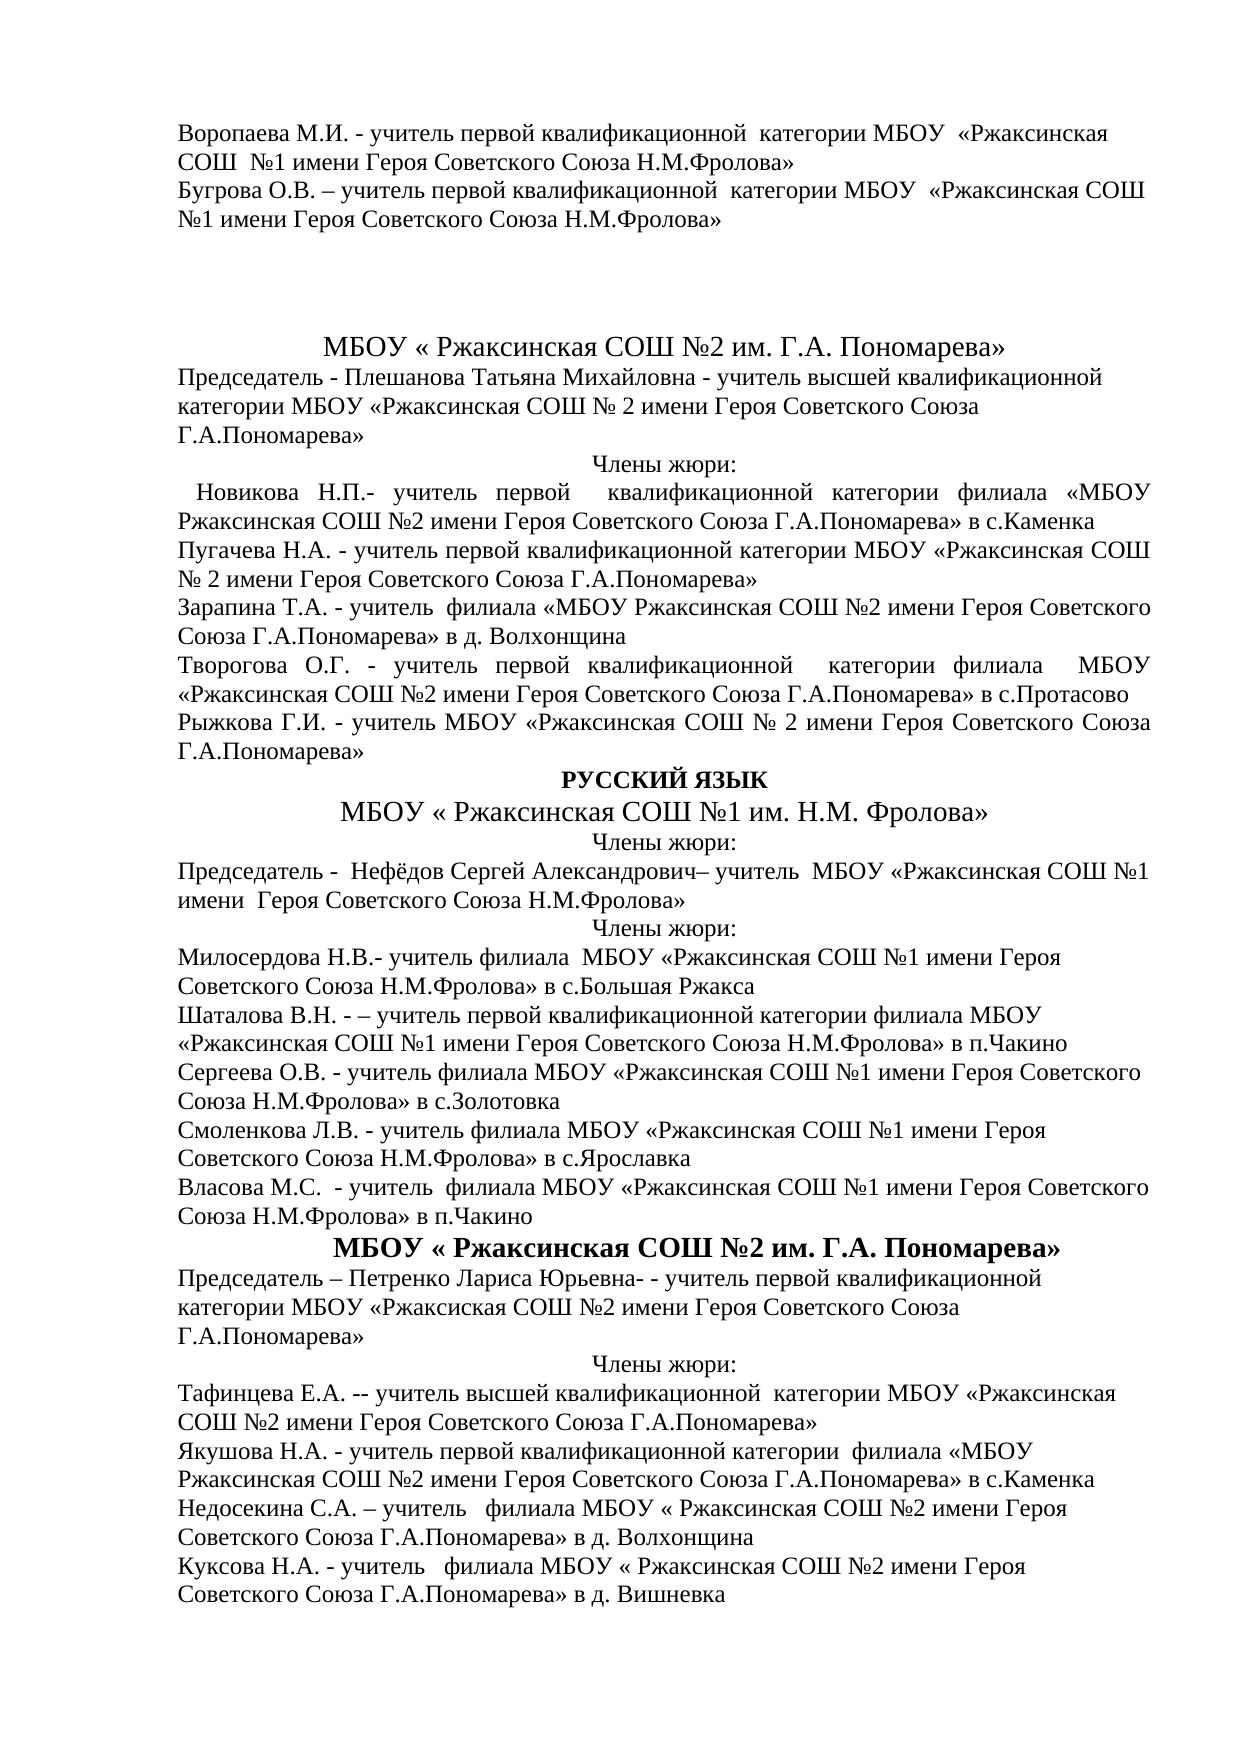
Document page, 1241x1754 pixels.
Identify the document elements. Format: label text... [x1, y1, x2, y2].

text МБОУ « Ржаксинская СОШ №2 им. Г.А. Пономарева» [177, 329, 1152, 362]
text Председатель - Плешанова Татьяна Михайловна - учитель высшей квалификационной категории МБОУ «Ржаксинская СОШ № 2 имени Героя Советского Союза Г.А.Пономарева» [177, 362, 1152, 449]
text Члены жюри: [177, 1349, 1152, 1378]
text Власова М.С. - учитель филиала МБОУ «Ржаксинская СОШ №1 имени Героя Советского Союза Н.М.Фролова» в п.Чакино [177, 1172, 1152, 1230]
text Куксова Н.А. - учитель филиала МБОУ « Ржаксинская СОШ №2 имени Героя Советского Союза Г.А.Пономарева» в д. Вишневка [177, 1551, 1152, 1608]
text МБОУ « Ржаксинская СОШ №1 им. Н.М. Фролова» [177, 794, 1152, 827]
text Члены жюри: [177, 827, 1152, 856]
text Тафинцева Е.А. -- учитель высшей квалификационной категории МБОУ «Ржаксинская СОШ №2 имени Героя Советского Союза Г.А.Пономарева» [177, 1378, 1152, 1436]
text Председатель – Петренко Лариса Юрьевна- - учитель первой квалификационной категории МБОУ «Ржаксиская СОШ №2 имени Героя Советского Союза Г.А.Пономарева» [177, 1263, 1152, 1349]
text Сергеева О.В. - учитель филиала МБОУ «Ржаксинская СОШ №1 имени Героя Советского Союза Н.М.Фролова» в с.Золотовка [177, 1057, 1152, 1115]
text Недосекина С.А. – учитель филиала МБОУ « Ржаксинская СОШ №2 имени Героя Советского Союза Г.А.Пономарева» в д. Волхонщина [177, 1493, 1152, 1551]
text Члены жюри: [177, 449, 1152, 477]
text Шаталова В.Н. - – учитель первой квалификационной категории филиала МБОУ «Ржаксинская СОШ №1 имени Героя Советского Союза Н.М.Фролова» в п.Чакино [177, 1000, 1152, 1057]
text Якушова Н.А. - учитель первой квалификационной категории филиала «МБОУ Ржаксинская СОШ №2 имени Героя Советского Союза Г.А.Пономарева» в с.Каменка [177, 1436, 1152, 1493]
text Милосердова Н.В.- учитель филиала МБОУ «Ржаксинская СОШ №1 имени Героя Советского Союза Н.М.Фролова» в с.Большая Ржакса [177, 942, 1152, 1000]
text Воропаева М.И. - учитель первой квалификационной категории МБОУ «Ржаксинская СОШ №1 имени Героя Советского Союза Н.М.Фролова» [177, 118, 1152, 176]
text Бугрова О.В. – учитель первой квалификационной категории МБОУ «Ржаксинская СОШ №1 имени Героя Советского Союза Н.М.Фролова» [177, 176, 1152, 233]
text Члены жюри: [177, 913, 1152, 942]
text Председатель - Нефёдов Сергей Александрович– учитель МБОУ «Ржаксинская СОШ №1 имени Героя Советского Союза Н.М.Фролова» [177, 856, 1152, 913]
text Смоленкова Л.В. - учитель филиала МБОУ «Ржаксинская СОШ №1 имени Героя Советского Союза Н.М.Фролова» в с.Ярославка [177, 1115, 1152, 1172]
text МБОУ « Ржаксинская СОШ №2 им. Г.А. Пономарева» [177, 1230, 1152, 1263]
text Зарапина Т.А. - учитель филиала «МБОУ Ржаксинская СОШ №2 имени Героя Советского Союза Г.А.Пономарева» в д. Волхонщина [177, 592, 1152, 650]
text РУССКИЙ ЯЗЫК [177, 765, 1152, 794]
text Новикова Н.П.- учитель первой квалификационной категории филиала «МБОУ Ржаксинская СОШ №2 имени Героя Советского Союза Г.А.Пономарева» в с.Каменка [177, 477, 1152, 535]
text Пугачева Н.А. - учитель первой квалификационной категории МБОУ «Ржаксинская СОШ № 2 имени Героя Советского Союза Г.А.Пономарева» [177, 535, 1152, 592]
text Творогова О.Г. - учитель первой квалификационной категории филиала МБОУ «Ржаксинская СОШ №2 имени Героя Советского Союза Г.А.Пономарева» в с.Протасово [177, 650, 1152, 707]
text Рыжкова Г.И. - учитель МБОУ «Ржаксинская СОШ № 2 имени Героя Советского Союза Г.А.Пономарева» [177, 707, 1152, 765]
